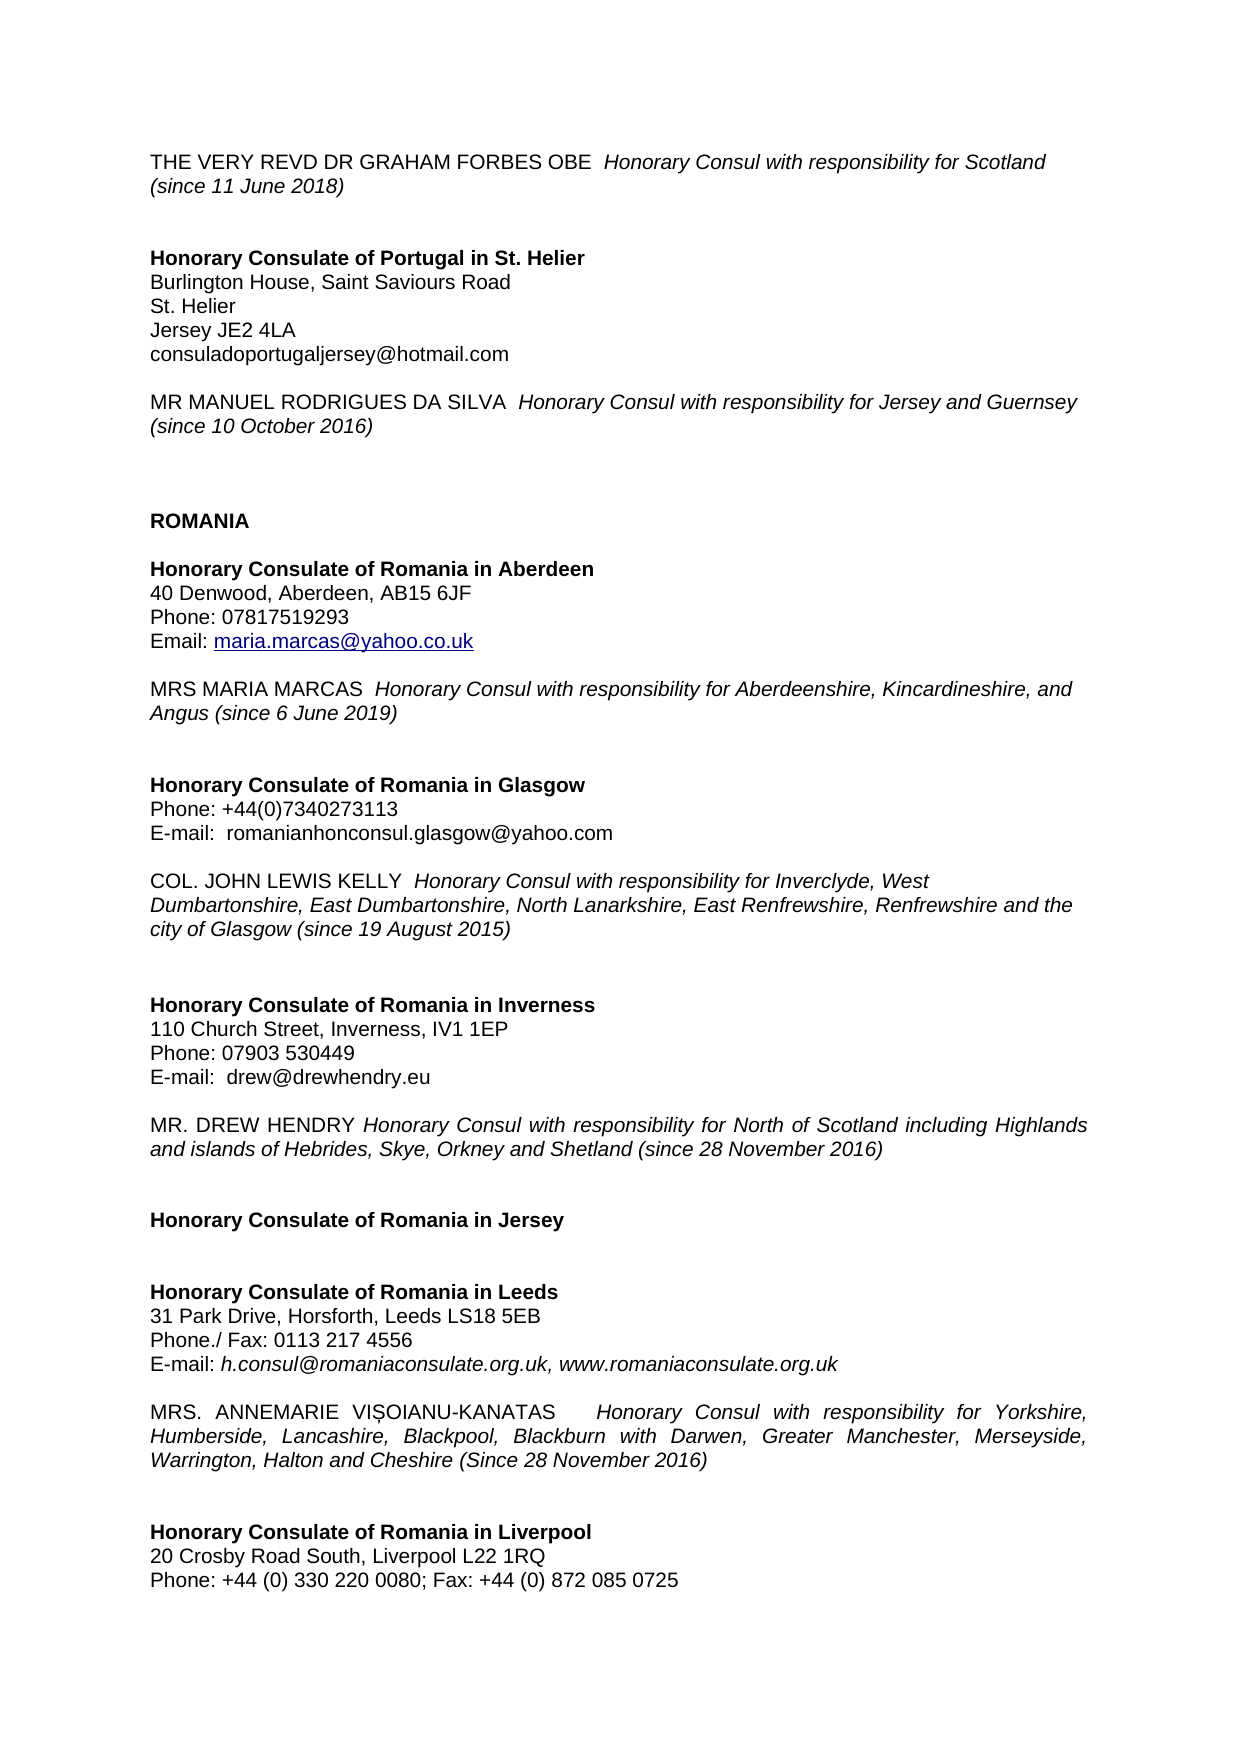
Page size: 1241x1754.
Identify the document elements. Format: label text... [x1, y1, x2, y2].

text COL. JOHN LEWIS KELLY Honorary Consul with responsibility for Inverclyde, West Dumbartonshire, East Dumbartonshire, North Lanarkshire, East Renfrewshire, Renfrewshire and the city of Glasgow (since 19 August 2015) [150, 869, 1090, 941]
text Honorary Consulate of Romania in Liverpool [150, 1520, 1090, 1544]
text St. Helier [150, 294, 1090, 318]
text Honorary Consulate of Romania in Glasgow [150, 773, 1090, 797]
text MR MANUEL RODRIGUES DA SILVA Honorary Consul with responsibility for Jersey and Guernsey (since 10 October 2016) [150, 389, 1090, 437]
text Phone: 07817519293 [150, 605, 1090, 629]
text ROMANIA [150, 509, 1090, 533]
text MR. DREW HENDRY Honorary Consul with responsibility for North of Scotland including Highlands and islands of Hebrides, Skye, Orkney and Shetland (since 28 November 2016) [150, 1112, 1090, 1160]
text Phone: 07903 530449 [150, 1041, 1090, 1064]
text Honorary Consulate of Portugal in St. Helier [150, 246, 1090, 270]
text MRS. ANNEMARIE VIȘOIANU-KANATAS Honorary Consul with responsibility for Yorkshire, Humberside, Lancashire, Blackpool, Blackburn with Darwen, Greater Manchester, Merseyside, Warrington, Halton and Cheshire (Since 28 November 2016) [150, 1400, 1090, 1472]
text E-mail: romanianhonconsul.glasgow@yahoo.com [150, 821, 1090, 845]
text 40 Denwood, Aberdeen, AB15 6JF [150, 581, 1090, 605]
text 20 Crosby Road South, Liverpool L22 1RQ [150, 1544, 1090, 1568]
text Phone: +44(0)7340273113 [150, 797, 1090, 821]
text MRS MARIA MARCAS Honorary Consul with responsibility for Aberdeenshire, Kincardineshire, and Angus (since 6 June 2019) [150, 677, 1090, 725]
text 31 Park Drive, Horsforth, Leeds LS18 5EB Phone./ Fax: 0113 217 4556 E-mail: h.consul@romaniaconsulate.org.uk, www.romaniaconsulate.org.uk [150, 1304, 1090, 1376]
text Honorary Consulate of Romania in Aberdeen [150, 557, 1090, 581]
text Phone: +44 (0) 330 220 0080; Fax: +44 (0) 872 085 0725 [150, 1568, 1090, 1592]
text Honorary Consulate of Romania in Leeds [150, 1280, 1090, 1304]
text Honorary Consulate of Romania in Inverness [150, 993, 1090, 1017]
text 110 Church Street, Inverness, IV1 1EP [150, 1017, 1090, 1041]
text Jersey JE2 4LA [150, 318, 1090, 342]
text Email: maria.marcas@yahoo.co.uk [150, 629, 1090, 653]
text THE VERY REVD DR GRAHAM FORBES OBE Honorary Consul with responsibility for Scotland (since 11 June 2018) [150, 150, 1090, 198]
text Honorary Consulate of Romania in Jersey [150, 1208, 1090, 1232]
text consuladoportugaljersey@hotmail.com [150, 342, 1090, 366]
text Burlington House, Saint Saviours Road [150, 270, 1090, 294]
text E-mail: drew@drewhendry.eu [150, 1064, 1090, 1088]
